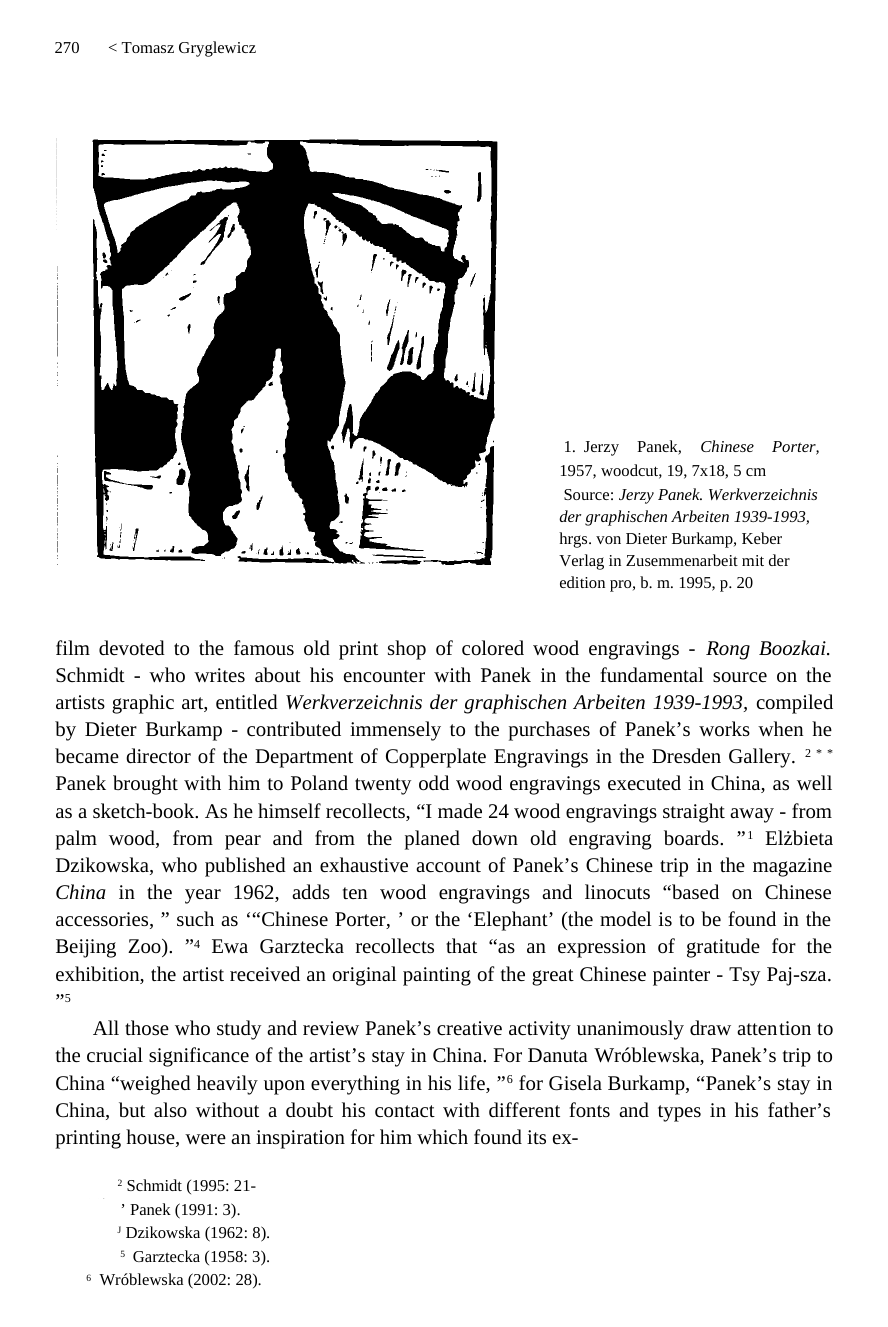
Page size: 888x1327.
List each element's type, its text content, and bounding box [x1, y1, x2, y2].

list Jerzy Panek, Chinese Porter, 1957, woodcut, 19, 7x18, 5 cm [559, 437, 821, 480]
text Source: Jerzy Panek. Werkverzeichnis der graphischen Arbeiten 1939-1993, hrgs. von Dieter Burkamp, Keber Verlag in Zusemmenarbeit mit der edition pro, b. m. 1995, p. 20 [559, 485, 821, 592]
text 270 < Tomasz Gryglewicz [54, 37, 289, 57]
text 2 Schmidt (1995: 21-23). [86, 1176, 277, 1199]
text J Dzikowska (1962: 8). [86, 1223, 277, 1242]
text ’ Panek (1991: 3). [87, 1199, 277, 1219]
picture [56, 138, 498, 565]
text film devoted to the famous old print shop of colored wood engravings - Rong Boozkai. Schmidt - who writes about his encounter with Panek in the fundamental source on the artists graphic art, entitled Werkverzeichnis der graphischen Arbeiten 1939-1993, compiled by Dieter Burkamp - contributed immensely to the purchases of Panek’s works when he became director of the Department of Copperplate Engravings in the Dresden Gallery. 2 * * Panek brought with him to Poland twenty odd wood engravings executed in China, as well as a sketch-book. As he himself recollects, “I made 24 wood engravings straight away - from palm wood, from pear and from the planed down old engraving boards. ”1 Elżbieta Dzikowska, who published an exhaustive account of Panek’s Chinese trip in the magazine China in the year 1962, adds ten wood engravings and linocuts “based on Chinese accessories, ” such as ‘“Chinese Porter, ’ or the ‘Elephant’ (the model is to be found in the Beijing Zoo). ”4 Ewa Garztecka recollects that “as an expression of gratitude for the exhibition, the artist received an original painting of the great Chinese painter - Tsy Paj-sza. ”5 [55, 635, 833, 1013]
text 6 Wróblewska (2002: 28). [86, 1270, 277, 1289]
text 5 Garztecka (1958: 3). [87, 1246, 277, 1266]
text All those who study and review Panek’s creative activity unanimously draw atten­tion to the crucial significance of the artist’s stay in China. For Danuta Wróblewska, Panek’s trip to China “weighed heavily upon everything in his life, ”6 for Gisela Burkamp, “Panek’s stay in China, but also without a doubt his contact with different fonts and types in his father’s printing house, were an inspiration for him which found its ex- [55, 1016, 833, 1149]
